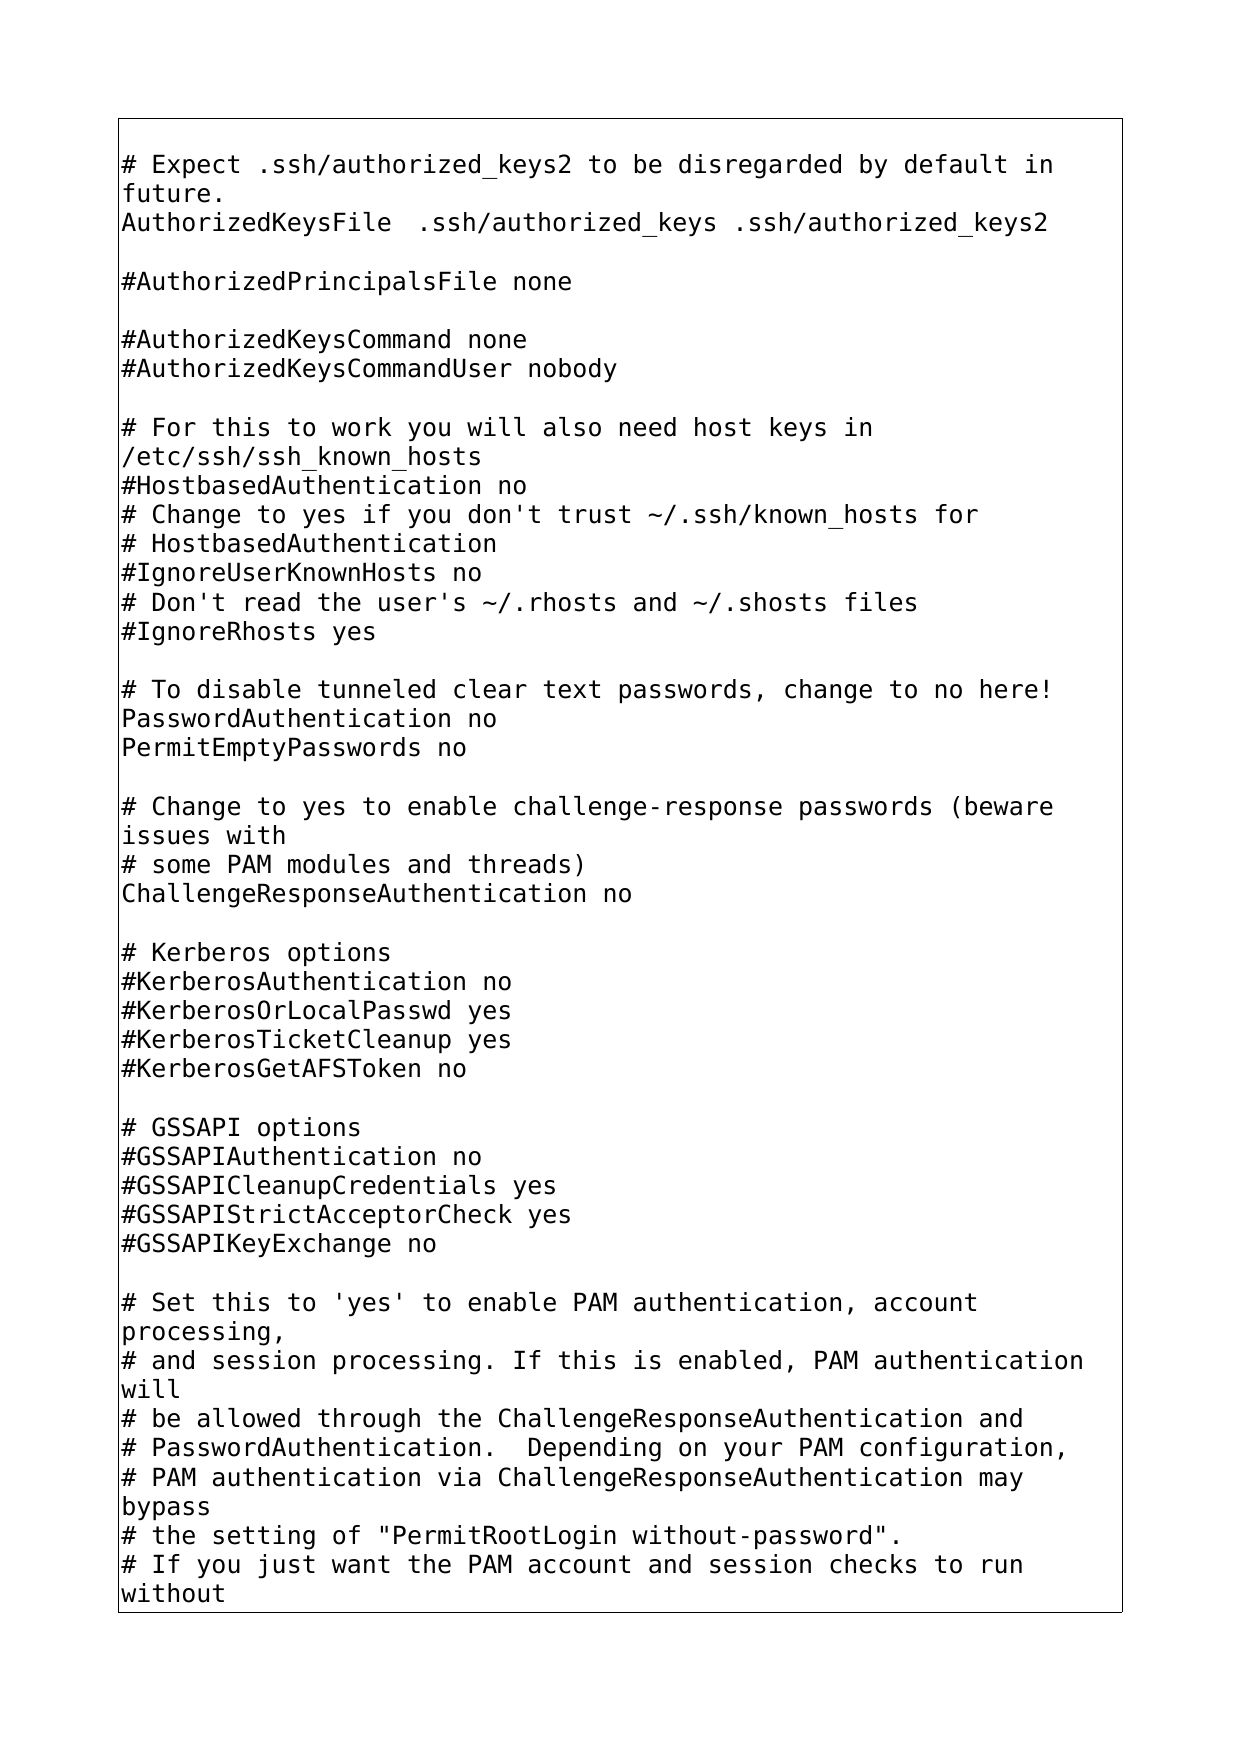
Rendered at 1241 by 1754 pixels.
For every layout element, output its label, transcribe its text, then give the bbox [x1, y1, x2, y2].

table_header # Expect .ssh/authorized_keys2 to be disregarded by default in future. AuthorizedKeysFile .ssh/authorized_keys .ssh/authorized_keys2 #AuthorizedPrincipalsFile none #AuthorizedKeysCommand none #AuthorizedKeysCommandUser nobody # For this to work you will also need host keys in /etc/ssh/ssh_known_hosts #HostbasedAuthentication no # Change to yes if you don't trust ~/.ssh/known_hosts for # HostbasedAuthentication #IgnoreUserKnownHosts no # Don't read the user's ~/.rhosts and ~/.shosts files #IgnoreRhosts yes # To disable tunneled clear text passwords, change to no here! PasswordAuthentication no PermitEmptyPasswords no # Change to yes to enable challenge-response passwords (beware issues with # some PAM modules and threads) ChallengeResponseAuthentication no # Kerberos options #KerberosAuthentication no #KerberosOrLocalPasswd yes #KerberosTicketCleanup yes #KerberosGetAFSToken no # GSSAPI options #GSSAPIAuthentication no #GSSAPICleanupCredentials yes #GSSAPIStrictAcceptorCheck yes #GSSAPIKeyExchange no # Set this to 'yes' to enable PAM authentication, account processing, # and session processing. If this is enabled, PAM authentication will # be allowed through the ChallengeResponseAuthentication and # PasswordAuthentication. Depending on your PAM configuration, # PAM authentication via ChallengeResponseAuthentication may bypass # the setting of "PermitRootLogin without-password". # If you just want the PAM account and session checks to run without [119, 119, 1122, 1612]
